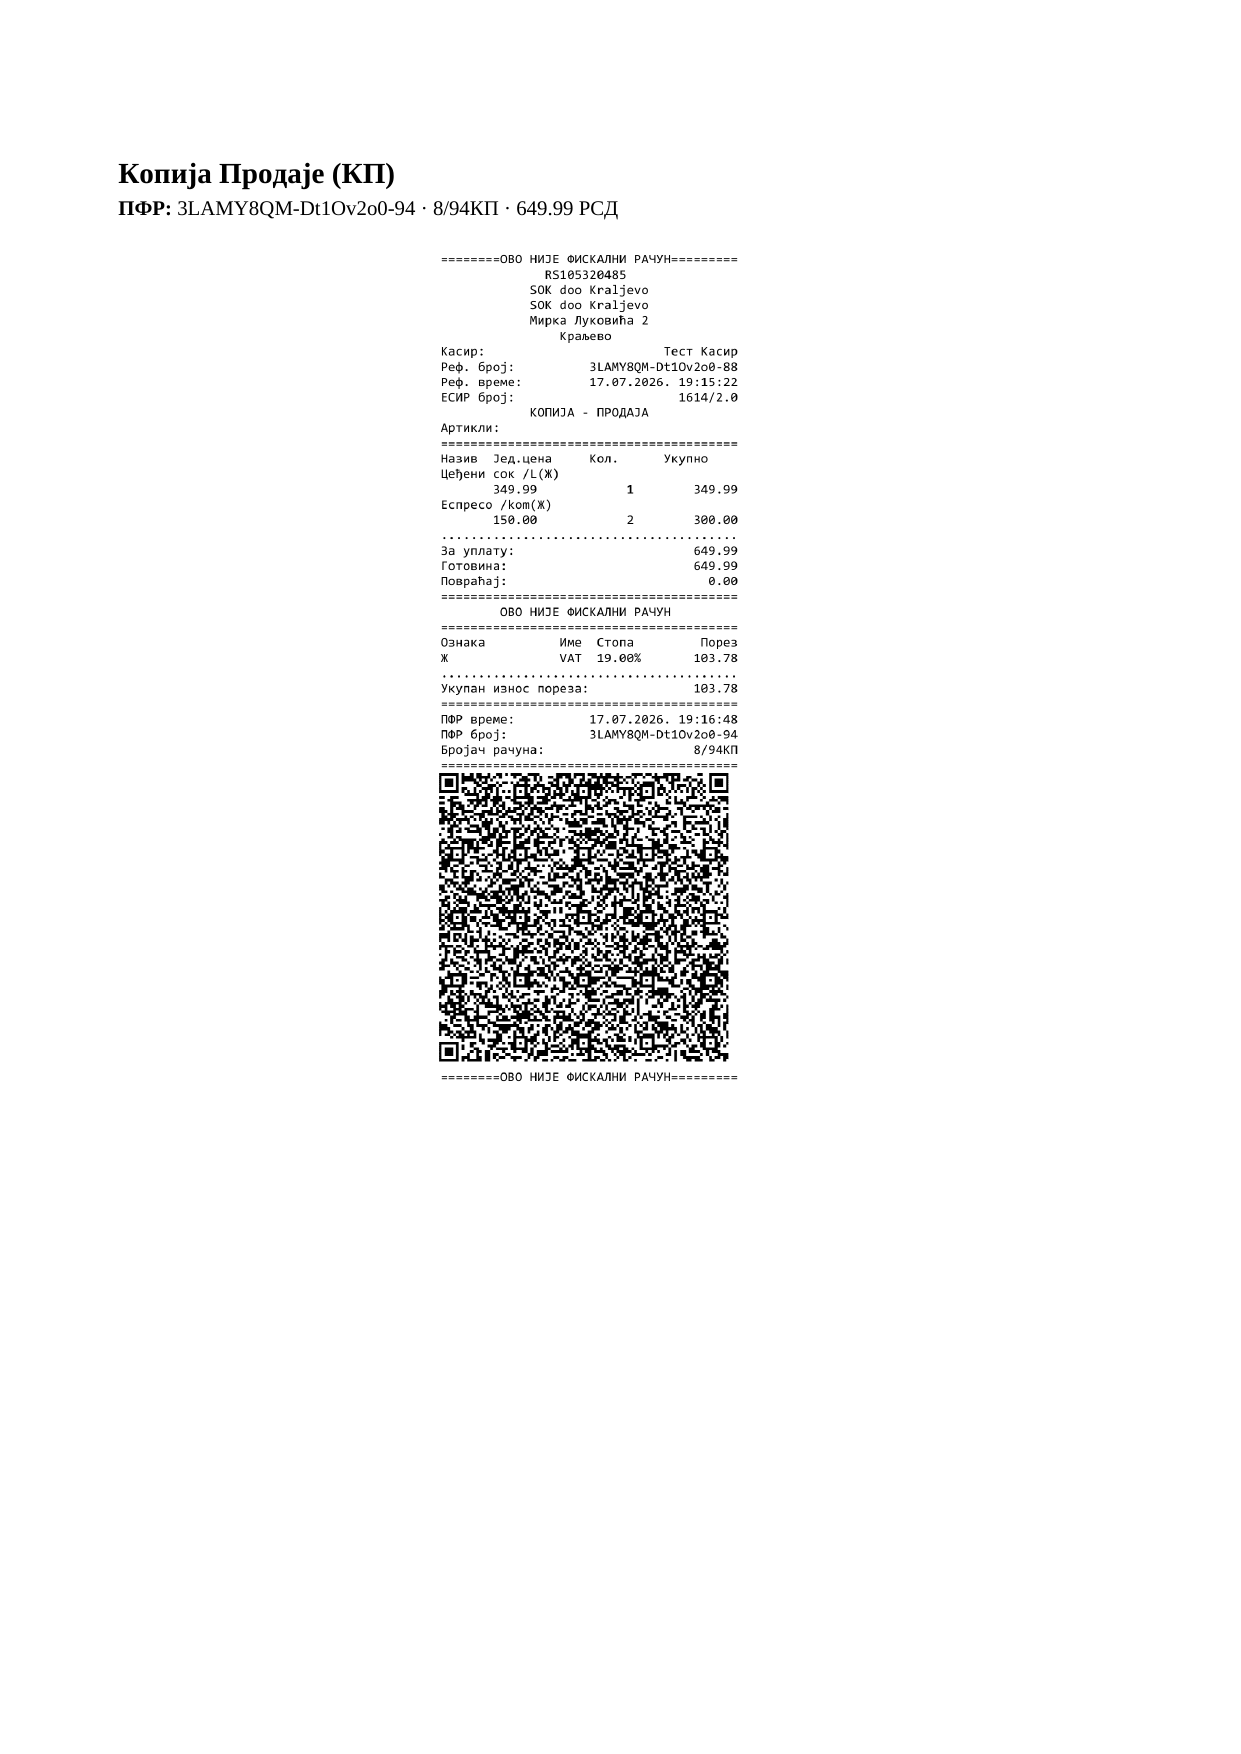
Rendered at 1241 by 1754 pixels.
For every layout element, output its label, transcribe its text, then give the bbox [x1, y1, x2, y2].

subtitle Копија Продаје (КП) [118, 156, 1122, 190]
picture [430, 243, 810, 1395]
text ПФР: 3LAMY8QM-Dt1Ov2o0-94 · 8/94КП · 649.99 РСД [118, 196, 1122, 220]
